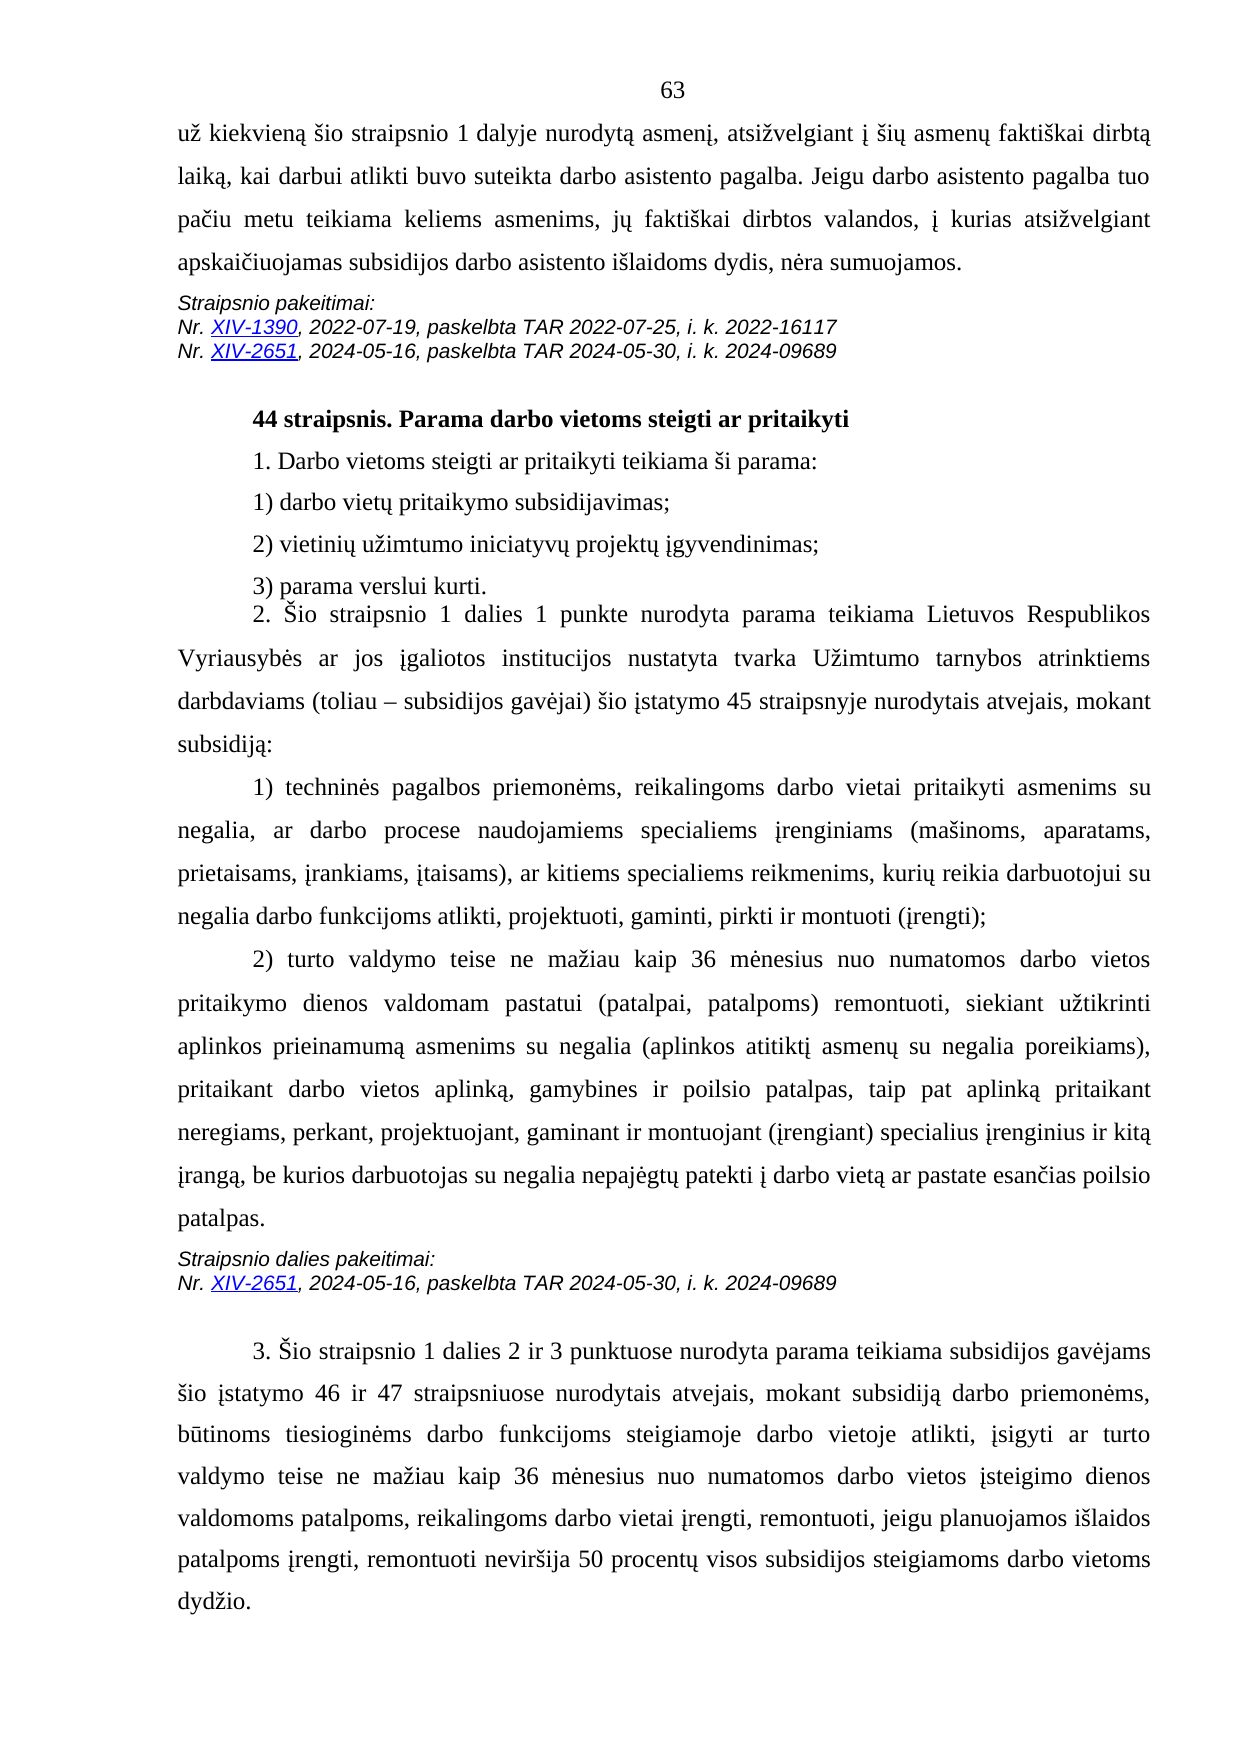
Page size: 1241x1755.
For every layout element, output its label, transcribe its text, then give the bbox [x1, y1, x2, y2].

text Straipsnio pakeitimai: [177, 291, 1152, 314]
text Nr. XIV-2651, 2024-05-16, paskelbta TAR 2024-05-30, i. k. 2024-09689 [177, 1270, 1152, 1294]
text Nr. XIV-1390, 2022-07-19, paskelbta TAR 2022-07-25, i. k. 2022-16117 [177, 314, 1152, 338]
text 1) darbo vietų pritaikymo subsidijavimas; [177, 474, 1152, 516]
text 3) parama verslui kurti. [177, 558, 1152, 599]
text 2) turto valdymo teise ne mažiau kaip 36 mėnesius nuo numatomos darbo vietos pritaikymo dienos valdomam pastatui (patalpai, patalpoms) remontuoti, siekiant užtikrinti aplinkos prieinamumą asmenims su negalia (aplinkos atitiktį asmenų su negalia poreikiams), pritaikant darbo vietos aplinką, gamybines ir poilsio patalpas, taip pat aplinką pritaikant neregiams, perkant, projektuojant, gaminant ir montuojant (įrengiant) specialius įrenginius ir kitą įrangą, be kurios darbuotojas su negalia nepajėgtų patekti į darbo vietą ar pastate esančias poilsio patalpas. [177, 944, 1152, 1232]
text 2) vietinių užimtumo iniciatyvų projektų įgyvendinimas; [177, 516, 1152, 558]
text už kiekvieną šio straipsnio 1 dalyje nurodytą asmenį, atsižvelgiant į šių asmenų faktiškai dirbtą laiką, kai darbui atlikti buvo suteikta darbo asistento pagalba. Jeigu darbo asistento pagalba tuo pačiu metu teikiama keliems asmenims, jų faktiškai dirbtos valandos, į kurias atsižvelgiant apskaičiuojamas subsidijos darbo asistento išlaidoms dydis, nėra sumuojamos. [177, 118, 1152, 276]
text 1) techninės pagalbos priemonėms, reikalingoms darbo vietai pritaikyti asmenims su negalia, ar darbo procese naudojamiems specialiems įrenginiams (mašinoms, aparatams, prietaisams, įrankiams, įtaisams), ar kitiems specialiems reikmenims, kurių reikia darbuotojui su negalia darbo funkcijoms atlikti, projektuoti, gaminti, pirkti ir montuoti (įrengti); [177, 772, 1152, 930]
text 44 straipsnis. Parama darbo vietoms steigti ar pritaikyti [177, 391, 1152, 433]
text Straipsnio dalies pakeitimai: [177, 1246, 1152, 1270]
text Nr. XIV-2651, 2024-05-16, paskelbta TAR 2024-05-30, i. k. 2024-09689 [177, 338, 1152, 362]
text 1. Darbo vietoms steigti ar pritaikyti teikiama ši parama: [177, 433, 1152, 474]
text 2. Šio straipsnio 1 dalies 1 punkte nurodyta parama teikiama Lietuvos Respublikos Vyriausybės ar jos įgaliotos institucijos nustatyta tvarka Užimtumo tarnybos atrinktiems darbdaviams (toliau – subsidijos gavėjai) šio įstatymo 45 straipsnyje nurodytais atvejais, mokant subsidiją: [177, 599, 1152, 758]
text 3. Šio straipsnio 1 dalies 2 ir 3 punktuose nurodyta parama teikiama subsidijos gavėjams šio įstatymo 46 ir 47 straipsniuose nurodytais atvejais, mokant subsidiją darbo priemonėms, būtinoms tiesioginėms darbo funkcijoms steigiamoje darbo vietoje atlikti, įsigyti ar turto valdymo teise ne mažiau kaip 36 mėnesius nuo numatomos darbo vietos įsteigimo dienos valdomoms patalpoms, reikalingoms darbo vietai įrengti, remontuoti, jeigu planuojamos išlaidos patalpoms įrengti, remontuoti neviršija 50 procentų visos subsidijos steigiamoms darbo vietoms dydžio. [177, 1323, 1152, 1615]
